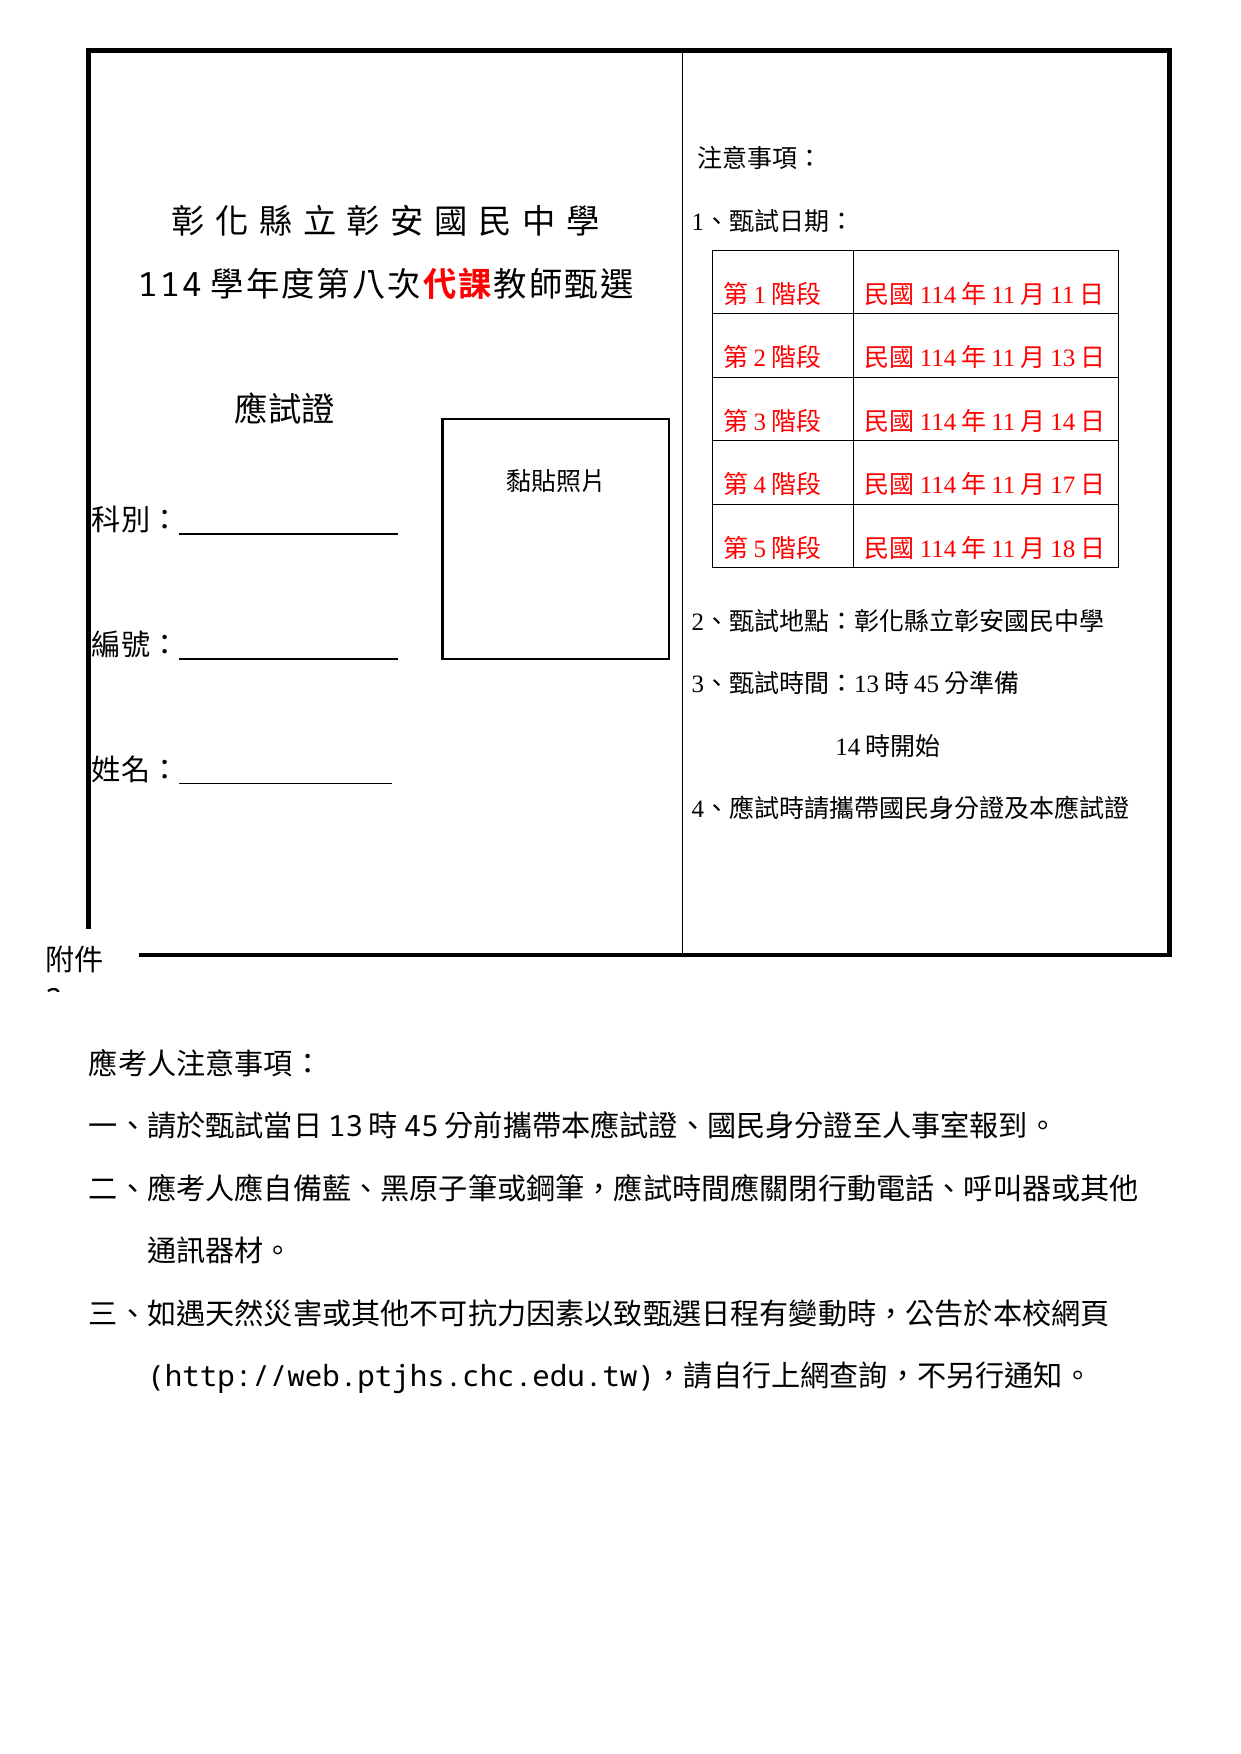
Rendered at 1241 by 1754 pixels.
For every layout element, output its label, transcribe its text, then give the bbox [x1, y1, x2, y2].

table_header 第1階段 [713, 251, 853, 313]
table_cell 民國114年11月17日 [854, 441, 1118, 504]
table_cell 民國114年11月14日 [854, 378, 1118, 440]
text 一、請於甄試當日13時45分前攜帶本應試證、國民身分證至人事室報到。 [89, 1082, 1152, 1145]
text 二、應考人應自備藍、黑原子筆或鋼筆，應試時間應關閉行動電話、呼叫器或其他通訊器材。 [89, 1145, 1152, 1270]
text 附件2 [45, 936, 124, 992]
table_cell 民國114年11月13日 [854, 314, 1118, 377]
table_cell 第4階段 [713, 441, 853, 504]
text 應考人注意事項： [89, 1020, 1152, 1082]
table_header 彰化縣立彰安國民中學 114學年度第八次代課教師甄選 應試證 科別： 編號： 姓名： [91, 53, 682, 953]
text 三、如遇天然災害或其他不可抗力因素以致甄選日程有變動時，公告於本校網頁(http://web.ptjhs.chc.edu.tw)，請自行上網查詢，不另行通知。 [89, 1270, 1152, 1395]
table_cell 民國114年11月18日 [854, 505, 1118, 567]
table_cell 第3階段 [713, 378, 853, 440]
table_header 注意事項： 1、甄試日期： 2、甄試地點：彰化縣立彰安國民中學 3、甄試時間：13時45分準備 14時開始 4、應試時請攜帶國民身分證及本應試證 [683, 53, 1167, 953]
table_cell 第5階段 [713, 505, 853, 567]
table_cell 第2階段 [713, 314, 853, 377]
table_header 民國114年11月11日 [854, 251, 1118, 313]
